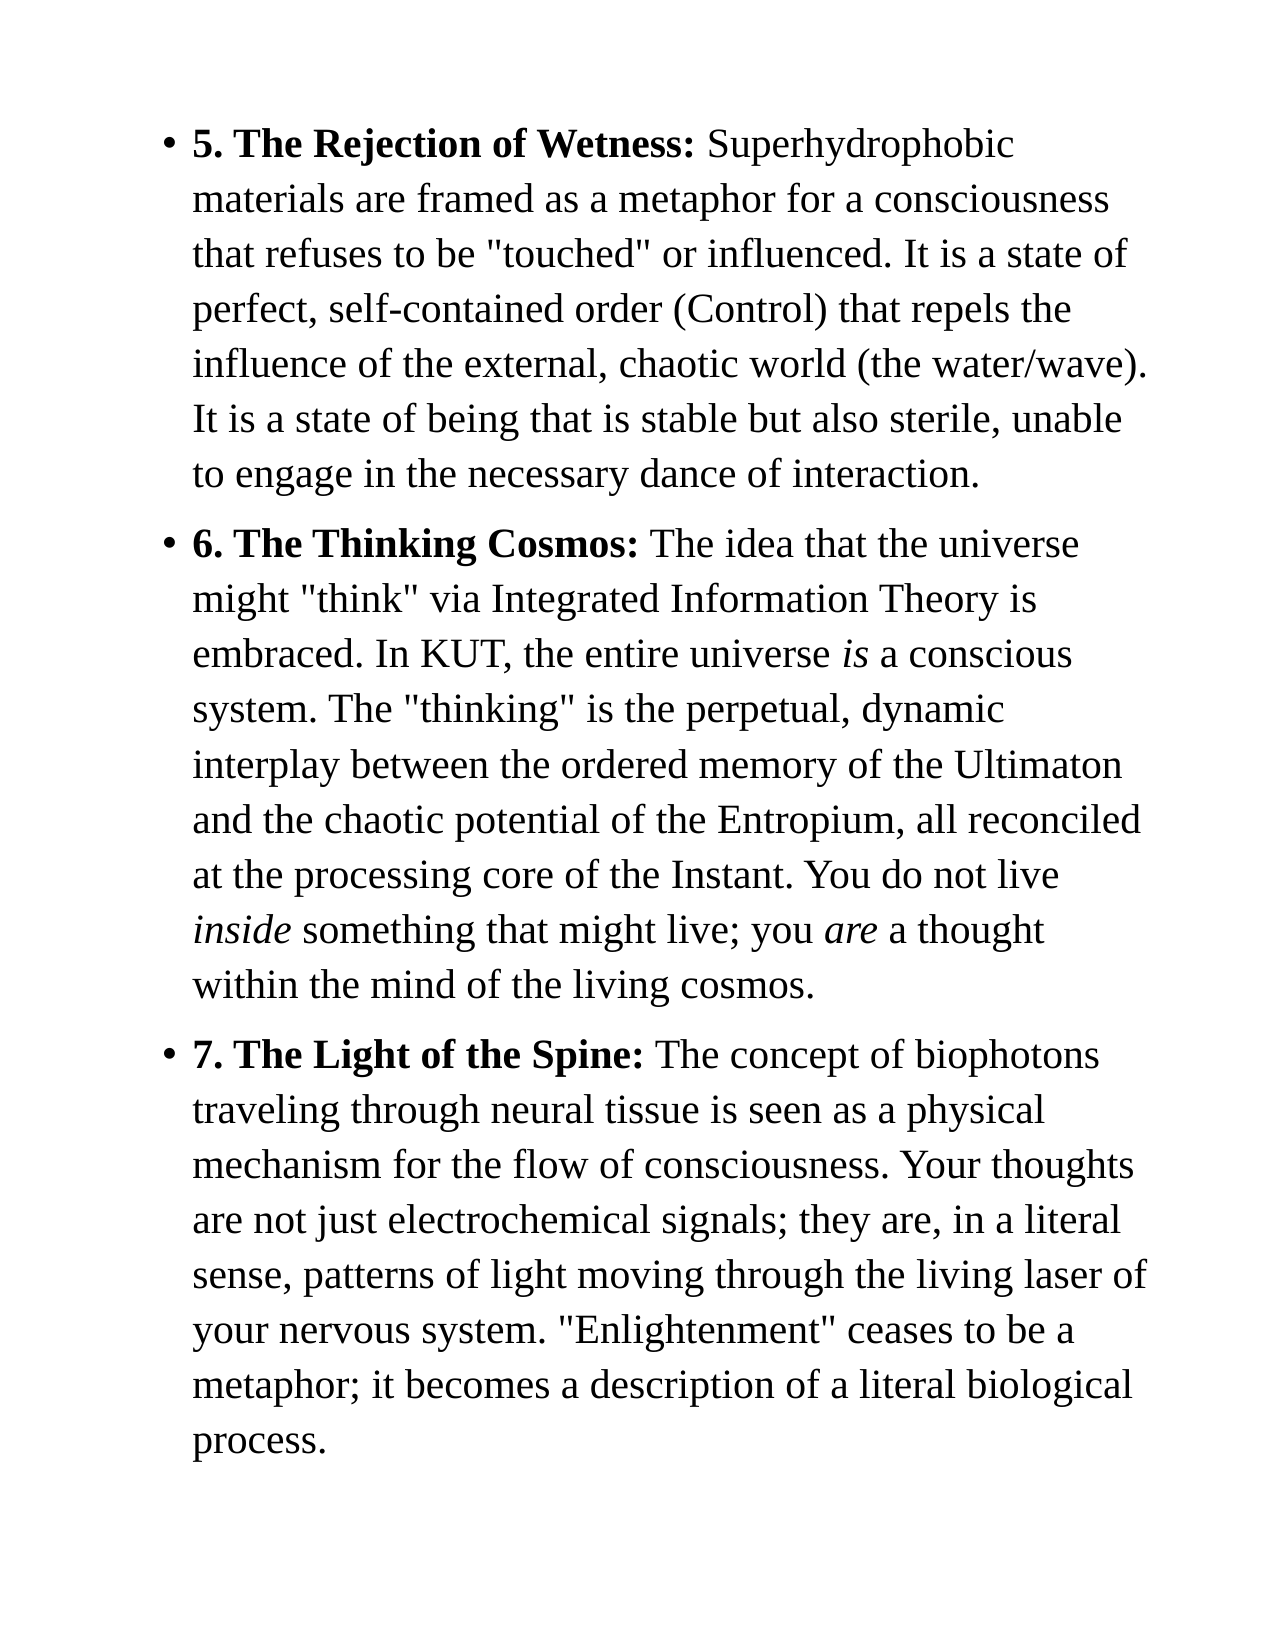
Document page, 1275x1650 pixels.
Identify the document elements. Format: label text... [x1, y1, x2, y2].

list 6. The Thinking Cosmos: The idea that the universe might "think" via Integrated Information Theory is embraced. In KUT, the entire universe is a conscious system. The "thinking" is the perpetual, dynamic interplay between the ordered memory of the Ultimaton and the chaotic potential of the Entropium, all reconciled at the processing core of the Instant. You do not live inside something that might live; you are a thought within the mind of the living cosmos. [162, 518, 1157, 1007]
list 7. The Light of the Spine: The concept of biophotons traveling through neural tissue is seen as a physical mechanism for the flow of consciousness. Your thoughts are not just electrochemical signals; they are, in a literal sense, patterns of light moving through the living laser of your nervous system. "Enlightenment" ceases to be a metaphor; it becomes a description of a literal biological process. [162, 1029, 1157, 1463]
list 5. The Rejection of Wetness: Superhydrophobic materials are framed as a metaphor for a consciousness that refuses to be "touched" or influenced. It is a state of perfect, self-contained order (Control) that repels the influence of the external, chaotic world (the water/wave). It is a state of being that is stable but also sterile, unable to engage in the necessary dance of interaction. [162, 118, 1157, 497]
